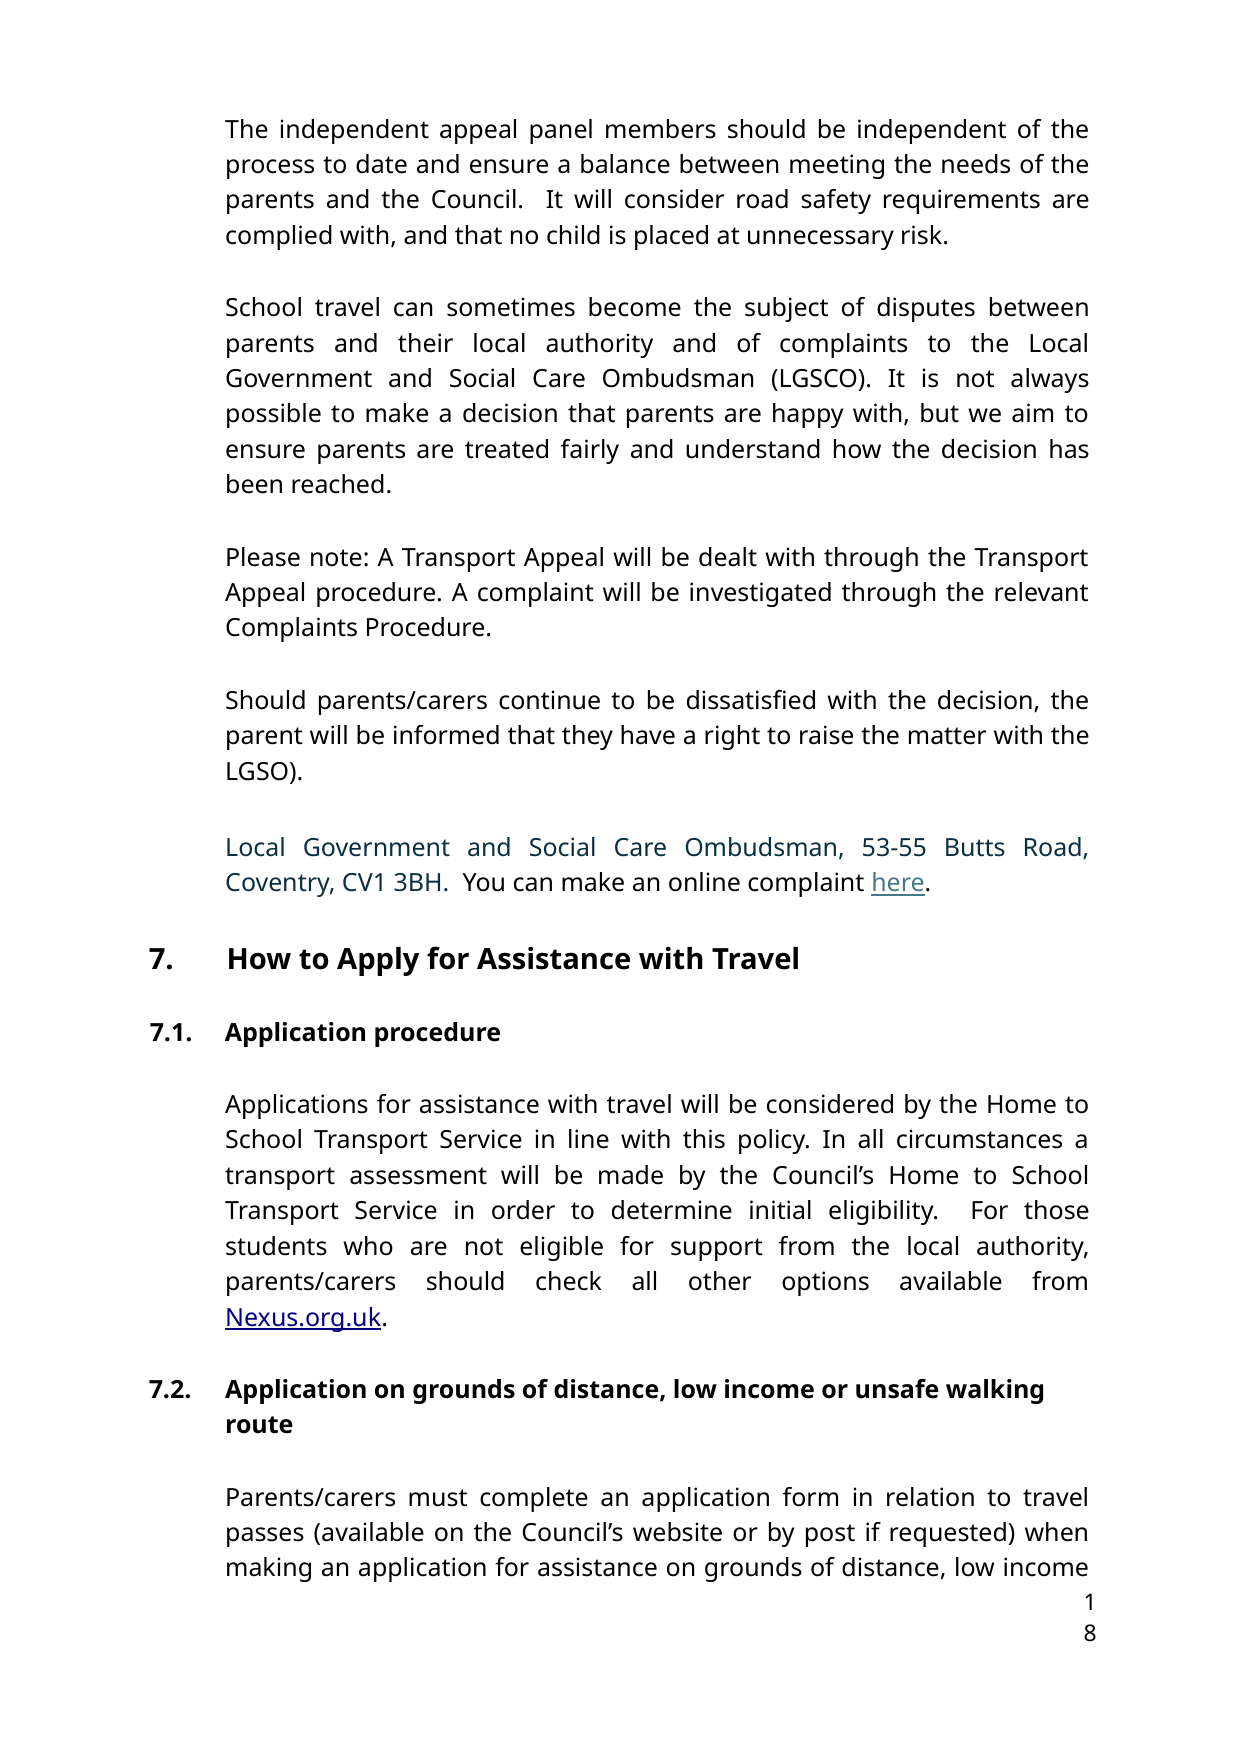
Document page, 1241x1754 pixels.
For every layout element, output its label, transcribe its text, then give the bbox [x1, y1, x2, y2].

subtitle Local Government and Social Care Ombudsman, 53-55 Butts Road, Coventry, CV1 3BH. You can make an online complaint here. [225, 830, 1090, 899]
subtitle 7.1. Application procedure [149, 1014, 1090, 1048]
text Should parents/carers continue to be dissatisfied with the decision, the parent will be informed that they have a right to raise the matter with the LGSO). [225, 682, 1090, 787]
text Parents/carers must complete an application form in relation to travel passes (available on the Council’s website or by post if requested) when making an application for assistance on grounds of distance, low income [225, 1479, 1090, 1584]
text Please note: A Transport Appeal will be dealt with through the Transport Appeal procedure. A complaint will be investigated through the relevant Complaints Procedure. [225, 539, 1090, 644]
subtitle 7.2. Application on grounds of distance, low income or unsafe walking route [148, 1372, 1090, 1441]
text Applications for assistance with travel will be considered by the Home to School Transport Service in line with this policy. In all circumstances a transport assessment will be made by the Council’s Home to School Transport Service in order to determine initial eligibility. For those students who are not eligible for support from the local authority, parents/carers should check all other options available from Nexus.org.uk. [225, 1087, 1090, 1333]
subtitle 7. How to Apply for Assistance with Travel [148, 939, 1090, 978]
text School travel can sometimes become the subject of disputes between parents and their local authority and of complaints to the Local Government and Social Care Ombudsman (LGSCO). It is not always possible to make a decision that parents are happy with, but we aim to ensure parents are treated fairly and understand how the decision has been reached. [225, 290, 1090, 501]
text The independent appeal panel members should be independent of the process to date and ensure a balance between meeting the needs of the parents and the Council. It will consider road safety requirements are complied with, and that no child is placed at unnecessary risk. [225, 111, 1090, 252]
